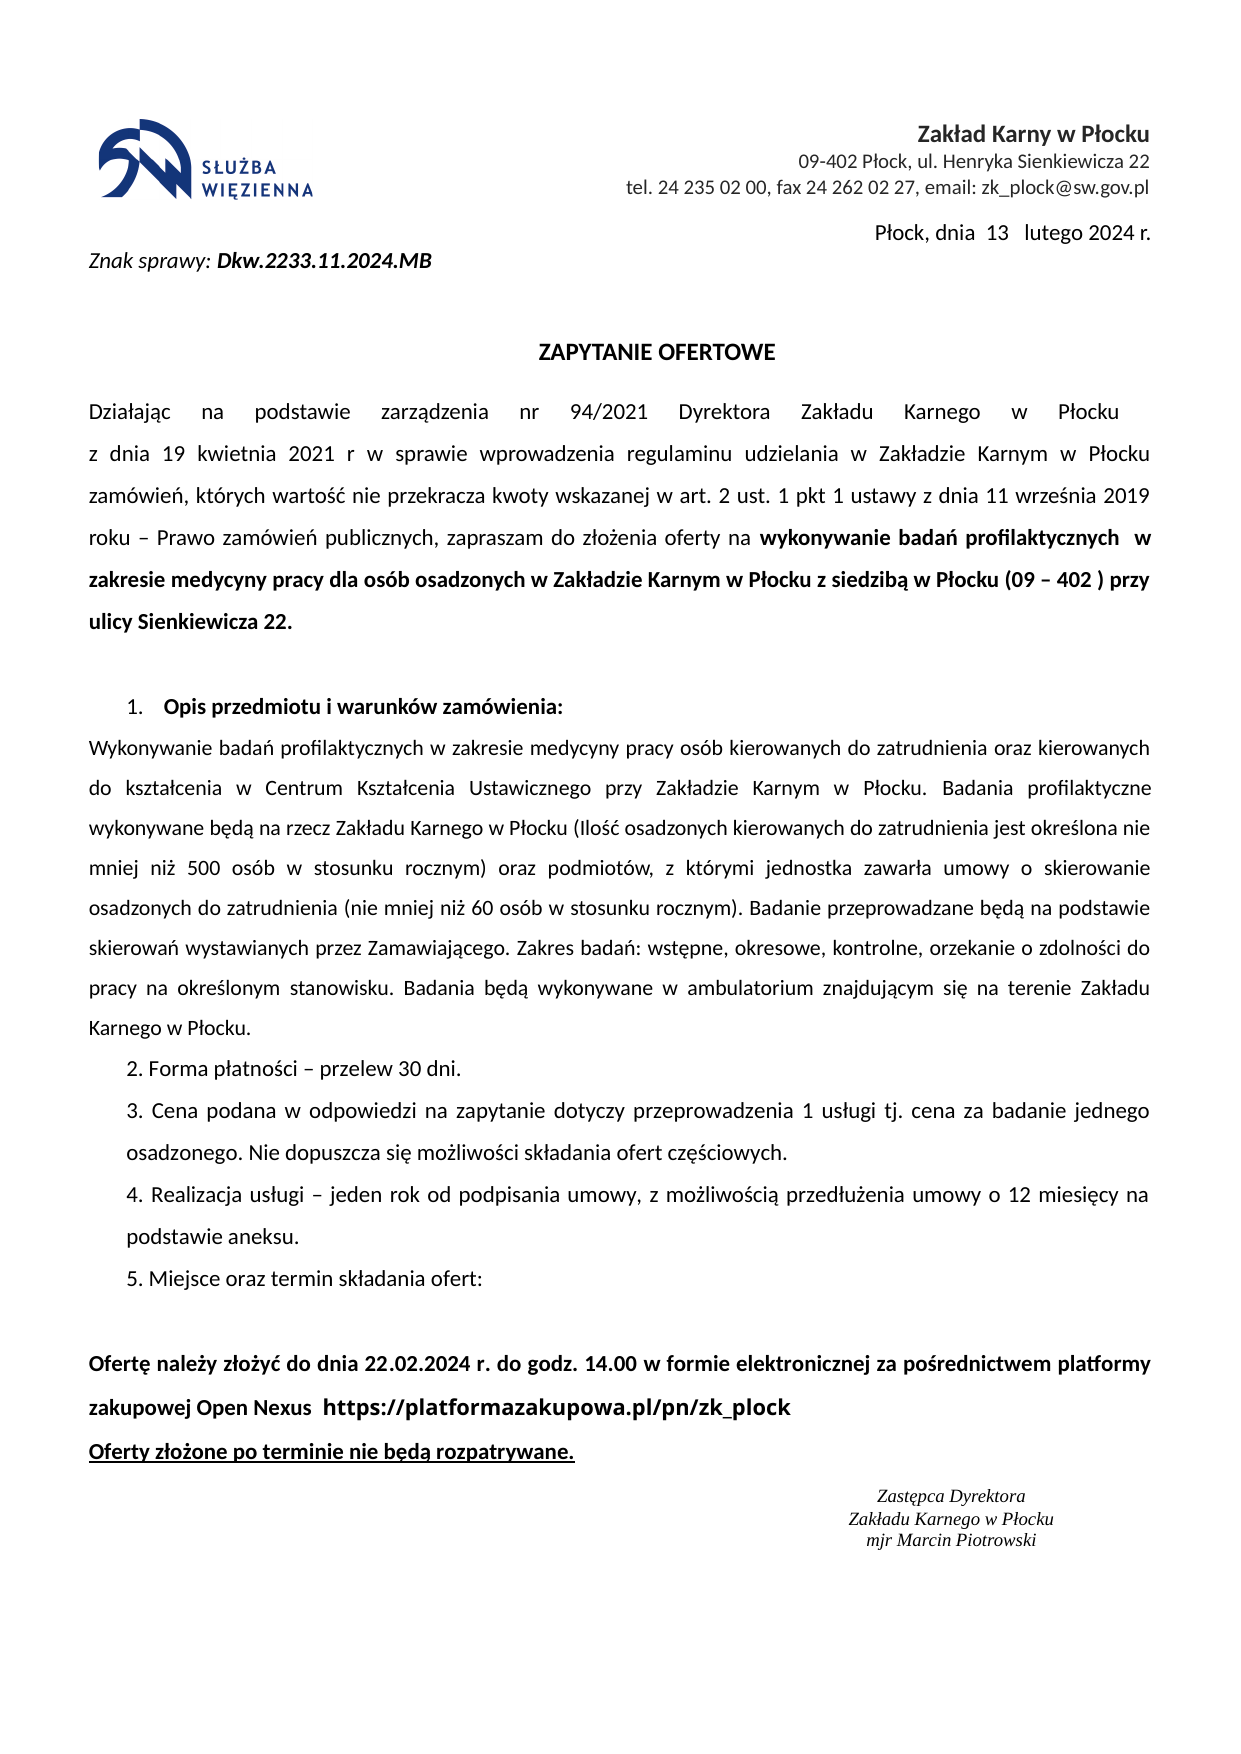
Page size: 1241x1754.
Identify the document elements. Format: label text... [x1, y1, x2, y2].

text ZAPYTANIE OFERTOWE [88, 336, 1152, 366]
text Wykonywanie badań profilaktycznych w zakresie medycyny pracy osób kierowanych do zatrudnienia oraz kierowanych do kształcenia w Centrum Kształcenia Ustawicznego przy Zakładzie Karnym w Płocku. Badania profilaktyczne wykonywane będą na rzecz Zakładu Karnego w Płocku (Ilość osadzonych kierowanych do zatrudnienia jest określona nie mniej niż 500 osób w stosunku rocznym) oraz podmiotów, z którymi jednostka zawarła umowy o skierowanie osadzonych do zatrudnienia (nie mniej niż 60 osób w stosunku rocznym). Badanie przeprowadzane będą na podstawie skierowań wystawianych przez Zamawiającego. Zakres badań: wstępne, okresowe, kontrolne, orzekanie o zdolności do pracy na określonym stanowisku. Badania będą wykonywane w ambulatorium znajdującym się na terenie Zakładu Karnego w Płocku. [88, 734, 1152, 1041]
text Oferty złożone po terminie nie będą rozpatrywane. [88, 1437, 1152, 1465]
text Płock, dnia 13 lutego 2024 r. [88, 218, 1152, 246]
text Działając na podstawie zarządzenia nr 94/2021 Dyrektora Zakładu Karnego w Płocku z dnia 19 kwietnia 2021 r w sprawie wprowadzenia regulaminu udzielania w Zakładzie Karnym w Płocku zamówień, których wartość nie przekracza kwoty wskazanej w art. 2 ust. 1 pkt 1 ustawy z dnia 11 września 2019 roku – Prawo zamówień publicznych, zapraszam do złożenia oferty na wykonywanie badań profilaktycznych w zakresie medycyny pracy dla osób osadzonych w Zakładzie Karnym w Płocku z siedzibą w Płocku (09 – 402 ) przy ulicy Sienkiewicza 22. [88, 397, 1152, 635]
list 2. Forma płatności – przelew 30 dni. [88, 1054, 1152, 1082]
picture [98, 119, 313, 200]
text Znak sprawy: Dkw.2233.11.2024.MB [88, 246, 1152, 274]
text Zakładu Karnego w Płocku [88, 1508, 1152, 1529]
table_header [93, 89, 318, 218]
list Opis przedmiotu i warunków zamówienia: [126, 692, 1152, 721]
text Ofertę należy złożyć do dnia 22.02.2024 r. do godz. 14.00 w formie elektronicznej za pośrednictwem platformy zakupowej Open Nexus https://platformazakupowa.pl/pn/zk_plock [88, 1349, 1152, 1422]
list 4. Realizacja usługi – jeden rok od podpisania umowy, z możliwością przedłużenia umowy o 12 miesięcy na podstawie aneksu. [88, 1180, 1152, 1250]
list 5. Miejsce oraz termin składania ofert: [88, 1264, 1152, 1292]
text Zastępca Dyrektora [88, 1479, 1152, 1508]
table_header Zakład Karny w Płocku 09-402 Płock, ul. Henryka Sienkiewicza 22 tel. 24 235 02 00, fax 24 262 02 27, email: zk_plock@sw.gov.pl [318, 89, 1156, 218]
text mjr Marcin Piotrowski [88, 1529, 1152, 1551]
list 3. Cena podana w odpowiedzi na zapytanie dotyczy przeprowadzenia 1 usługi tj. cena za badanie jednego osadzonego. Nie dopuszcza się możliwości składania ofert częściowych. [88, 1096, 1152, 1166]
